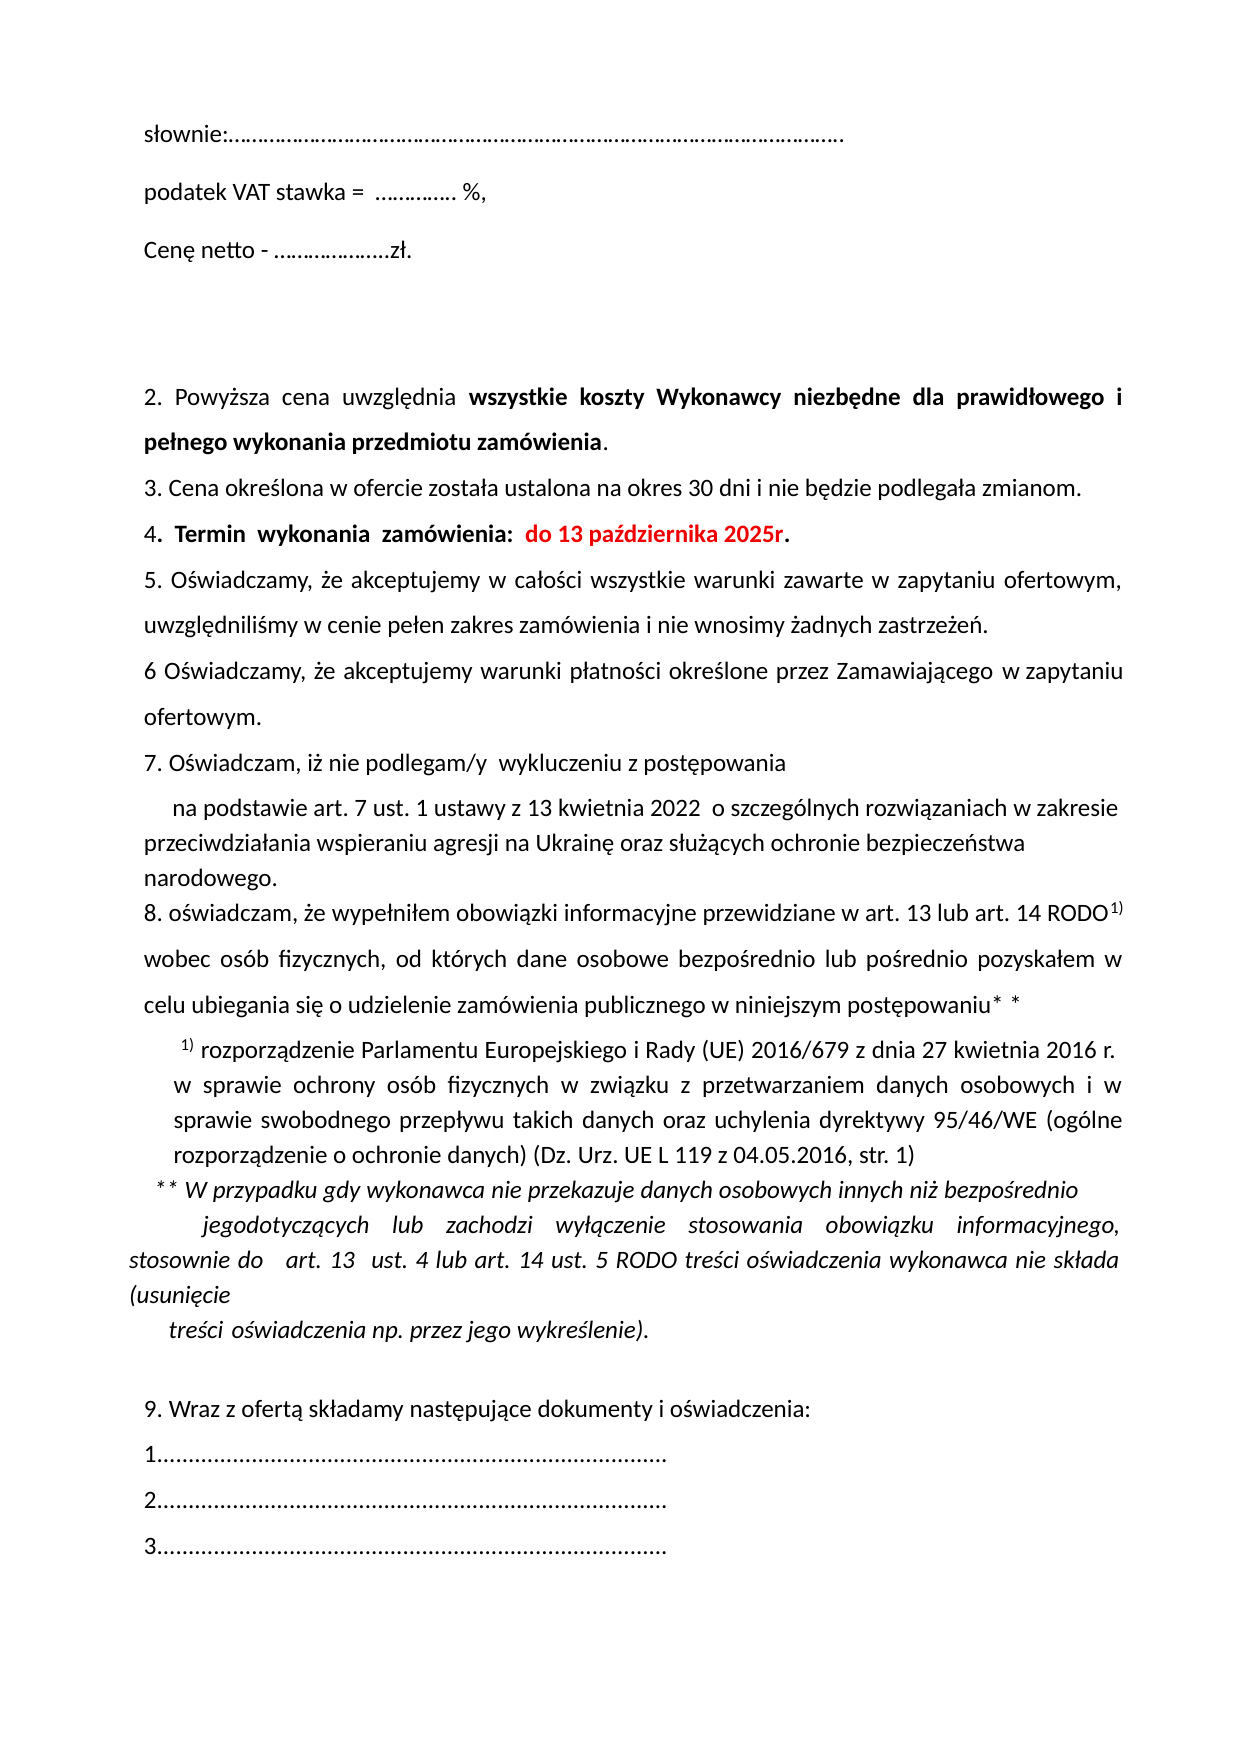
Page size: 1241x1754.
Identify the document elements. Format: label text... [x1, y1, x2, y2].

list na podstawie art. 7 ust. 1 ustawy z 13 kwietnia 2022 o szczególnych rozwiązaniach w zakresie przeciwdziałania wspieraniu agresji na Ukrainę oraz służących ochronie bezpieczeństwa narodowego. [144, 792, 1123, 893]
text 8. oświadczam, że wypełniłem obowiązki informacyjne przewidziane w art. 13 lub art. 14 RODO1) wobec osób fizycznych, od których dane osobowe bezpośrednio lub pośrednio pozyskałem w celu ubiegania się o udzielenie zamówienia publicznego w niniejszym postępowaniu* * [144, 897, 1123, 1019]
text słownie:…………………………………………………………………………………………….. [144, 118, 1184, 149]
text 2................................................................................. [144, 1484, 1123, 1515]
text 2. Powyższa cena uwzględnia wszystkie koszty Wykonawcy niezbędne dla prawidłowego i pełnego wykonania przedmiotu zamówienia. [144, 381, 1123, 457]
text Cenę netto - ………………..zł. [144, 234, 1123, 265]
text ** W przypadku gdy wykonawca nie przekazuje danych osobowych innych niż bezpośrednio jegodotyczących lub zachodzi wyłączenie stosowania obowiązku informacyjnego, stosownie do art. 13 ust. 4 lub art. 14 ust. 5 RODO treści oświadczenia wykonawca nie składa (usunięcie treści oświadczenia np. przez jego wykreślenie). [99, 1174, 1123, 1345]
text 5. Oświadczamy, że akceptujemy w całości wszystkie warunki zawarte w zapytaniu ofertowym, uwzględniliśmy w cenie pełen zakres zamówienia i nie wnosimy żadnych zastrzeżeń. [144, 564, 1123, 640]
text 3................................................................................. [144, 1530, 1123, 1560]
text 1................................................................................. [144, 1438, 1123, 1469]
text 1) rozporządzenie Parlamentu Europejskiego i Rady (UE) 2016/679 z dnia 27 kwietnia 2016 r. w sprawie ochrony osób fizycznych w związku z przetwarzaniem danych osobowych i w sprawie swobodnego przepływu takich danych oraz uchylenia dyrektywy 95/46/WE (ogólne rozporządzenie o ochronie danych) (Dz. Urz. UE L 119 z 04.05.2016, str. 1) [158, 1034, 1123, 1170]
text 9. Wraz z ofertą składamy następujące dokumenty i oświadczenia: [144, 1393, 1123, 1423]
text podatek VAT stawka = ………….. %, [144, 176, 1123, 207]
text 4. Termin wykonania zamówienia: do 13 października 2025r. [144, 518, 1123, 548]
text 6 Oświadczamy, że akceptujemy warunki płatności określone przez Zamawiającego w zapytaniu ofertowym. [144, 655, 1123, 731]
text 3. Cena określona w ofercie została ustalona na okres 30 dni i nie będzie podlegała zmianom. [144, 472, 1123, 503]
text 7. Oświadczam, iż nie podlegam/y wykluczeniu z postępowania [144, 747, 1123, 777]
